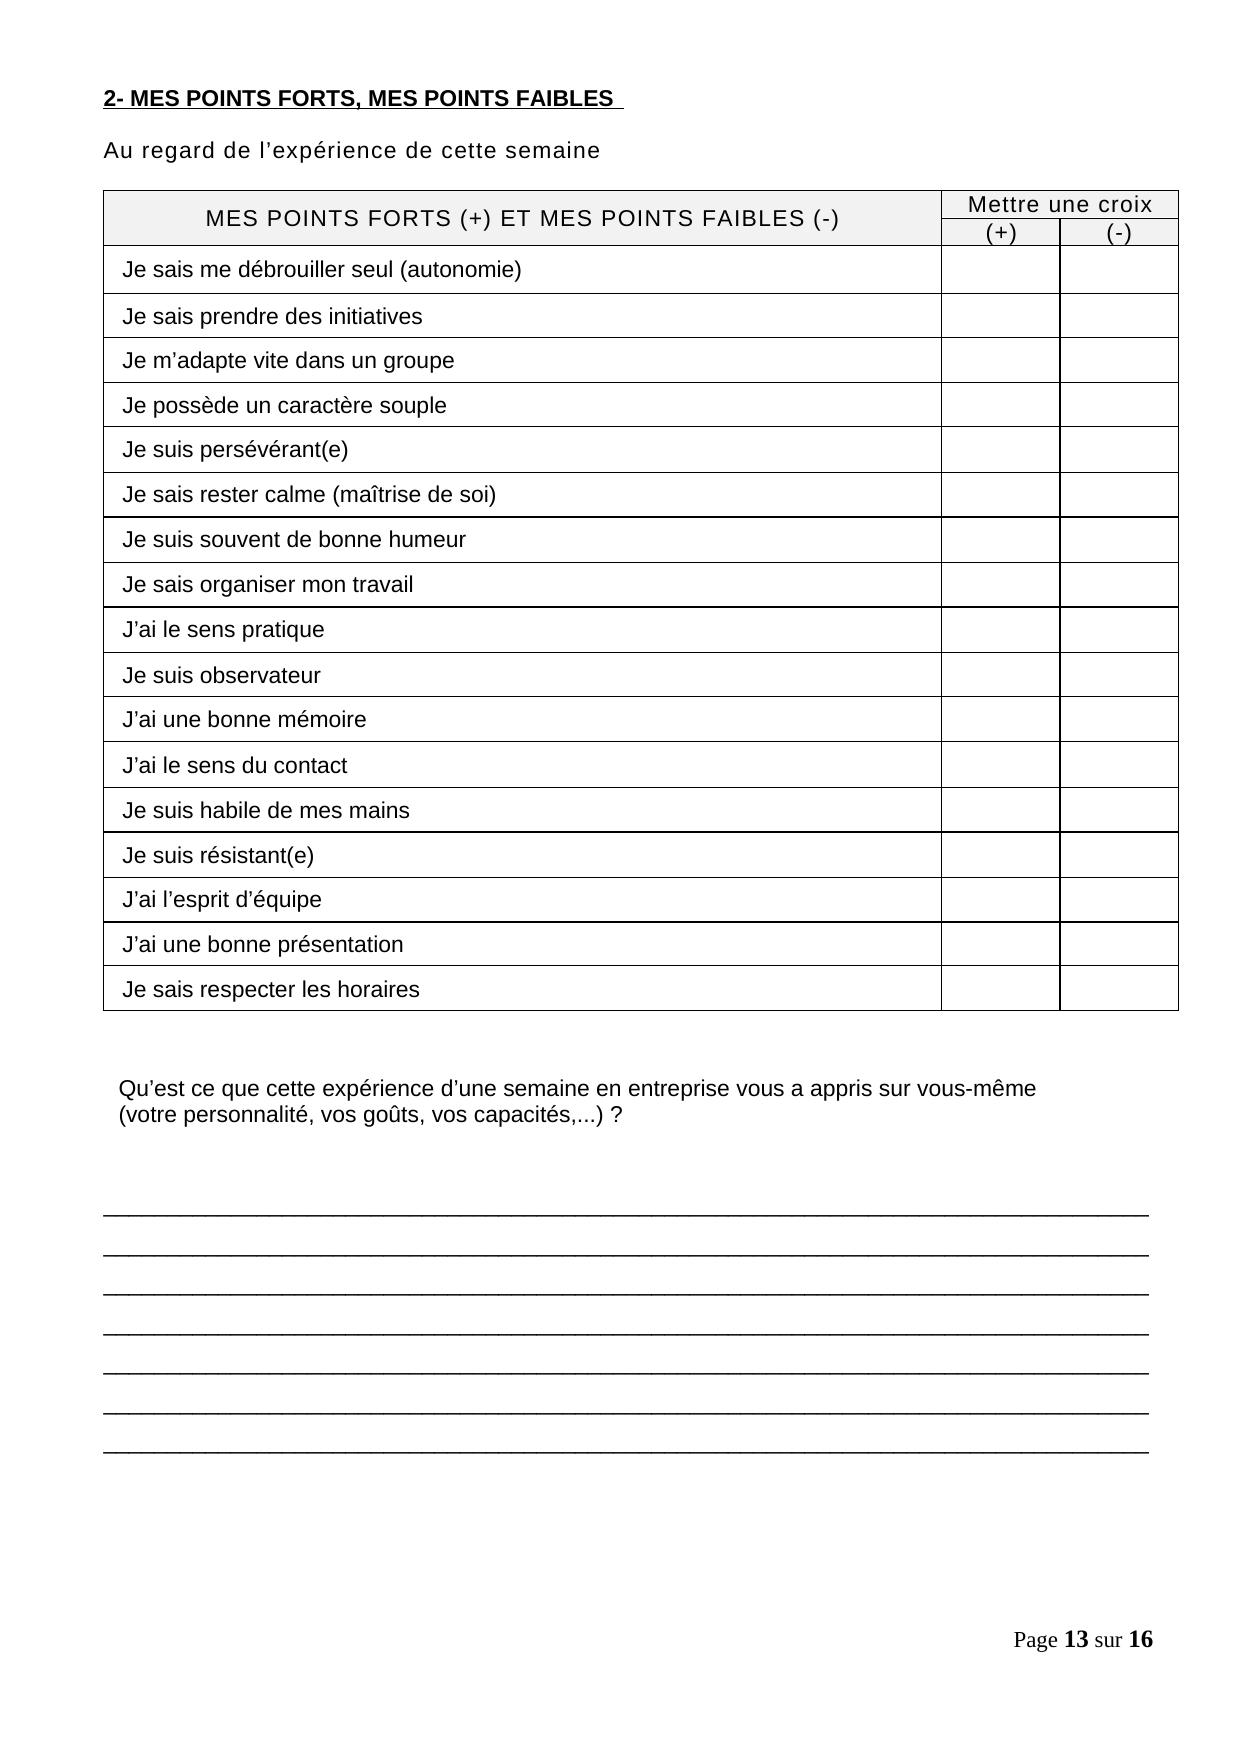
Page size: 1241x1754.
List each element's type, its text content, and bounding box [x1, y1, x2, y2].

table_cell [1061, 608, 1178, 652]
table_cell (-) [1061, 219, 1178, 245]
table_cell [942, 246, 1059, 293]
table_cell [942, 878, 1059, 921]
text Au regard de l’expérience de cette semaine [103, 137, 1153, 164]
table_cell Je sais me débrouiller seul (autonomie) [104, 246, 941, 293]
table_cell (+) [942, 219, 1059, 245]
table_cell [942, 833, 1059, 877]
table_cell Je sais prendre des initiatives [104, 294, 941, 337]
table_cell [942, 473, 1059, 516]
table_cell [1061, 473, 1178, 516]
table_cell Je suis persévérant(e) [104, 427, 941, 472]
table_cell [1061, 294, 1178, 337]
text ______________________________________________________________________________________________________________________________________________________________________________________________________________________________________________________________________________________________________________________________________________________________________________________________________________________________________________________________________________________________________________________________________________________________________________________________ [103, 1191, 1153, 1454]
table_cell [942, 338, 1059, 382]
table_cell [942, 518, 1059, 562]
table_cell [1061, 653, 1178, 696]
table_cell [1061, 338, 1178, 382]
table_cell Je sais organiser mon travail [104, 563, 941, 606]
table_cell [942, 608, 1059, 652]
table_cell [942, 653, 1059, 696]
table_cell Je sais respecter les horaires [104, 966, 941, 1010]
table_cell [1061, 427, 1178, 472]
table_cell [1061, 697, 1178, 741]
table_cell [942, 294, 1059, 337]
table_cell [942, 563, 1059, 606]
table_cell [1061, 383, 1178, 426]
table_cell [1061, 742, 1178, 787]
table_cell J’ai une bonne présentation [104, 923, 941, 965]
table_cell [1061, 923, 1178, 965]
table_cell [1061, 833, 1178, 877]
table_cell Je suis résistant(e) [104, 833, 941, 877]
table_cell [942, 966, 1059, 1010]
table_cell J’ai l’esprit d’équipe [104, 878, 941, 921]
table_cell [942, 427, 1059, 472]
table_header MES POINTS FORTS (+) ET MES POINTS FAIBLES (-) [104, 191, 941, 245]
table_cell Je possède un caractère souple [104, 383, 941, 426]
table_cell Je suis observateur [104, 653, 941, 696]
table_cell [942, 383, 1059, 426]
table_cell J’ai une bonne mémoire [104, 697, 941, 741]
table_cell Je m’adapte vite dans un groupe [104, 338, 941, 382]
table_cell J’ai le sens du contact [104, 742, 941, 787]
table_cell J’ai le sens pratique [104, 608, 941, 652]
table_cell [942, 742, 1059, 787]
text 2- MES POINTS FORTS, MES POINTS FAIBLES [103, 84, 1153, 111]
table_cell [1061, 246, 1178, 293]
table_cell [942, 788, 1059, 831]
table_cell Je suis souvent de bonne humeur [104, 518, 941, 562]
table_cell [942, 697, 1059, 741]
table_cell [1061, 563, 1178, 606]
table_header Mettre une croix [942, 191, 1178, 217]
table_cell Je sais rester calme (maîtrise de soi) [104, 473, 941, 516]
table_cell [1061, 878, 1178, 921]
text Qu’est ce que cette expérience d’une semaine en entreprise vous a appris sur vous-même (votre personnalité, vos goûts, vos capacités,...) ? [118, 1075, 1101, 1128]
table_cell Je suis habile de mes mains [104, 788, 941, 831]
table_cell [1061, 966, 1178, 1010]
table_cell [1061, 788, 1178, 831]
table_cell [1061, 518, 1178, 562]
table_cell [942, 923, 1059, 965]
